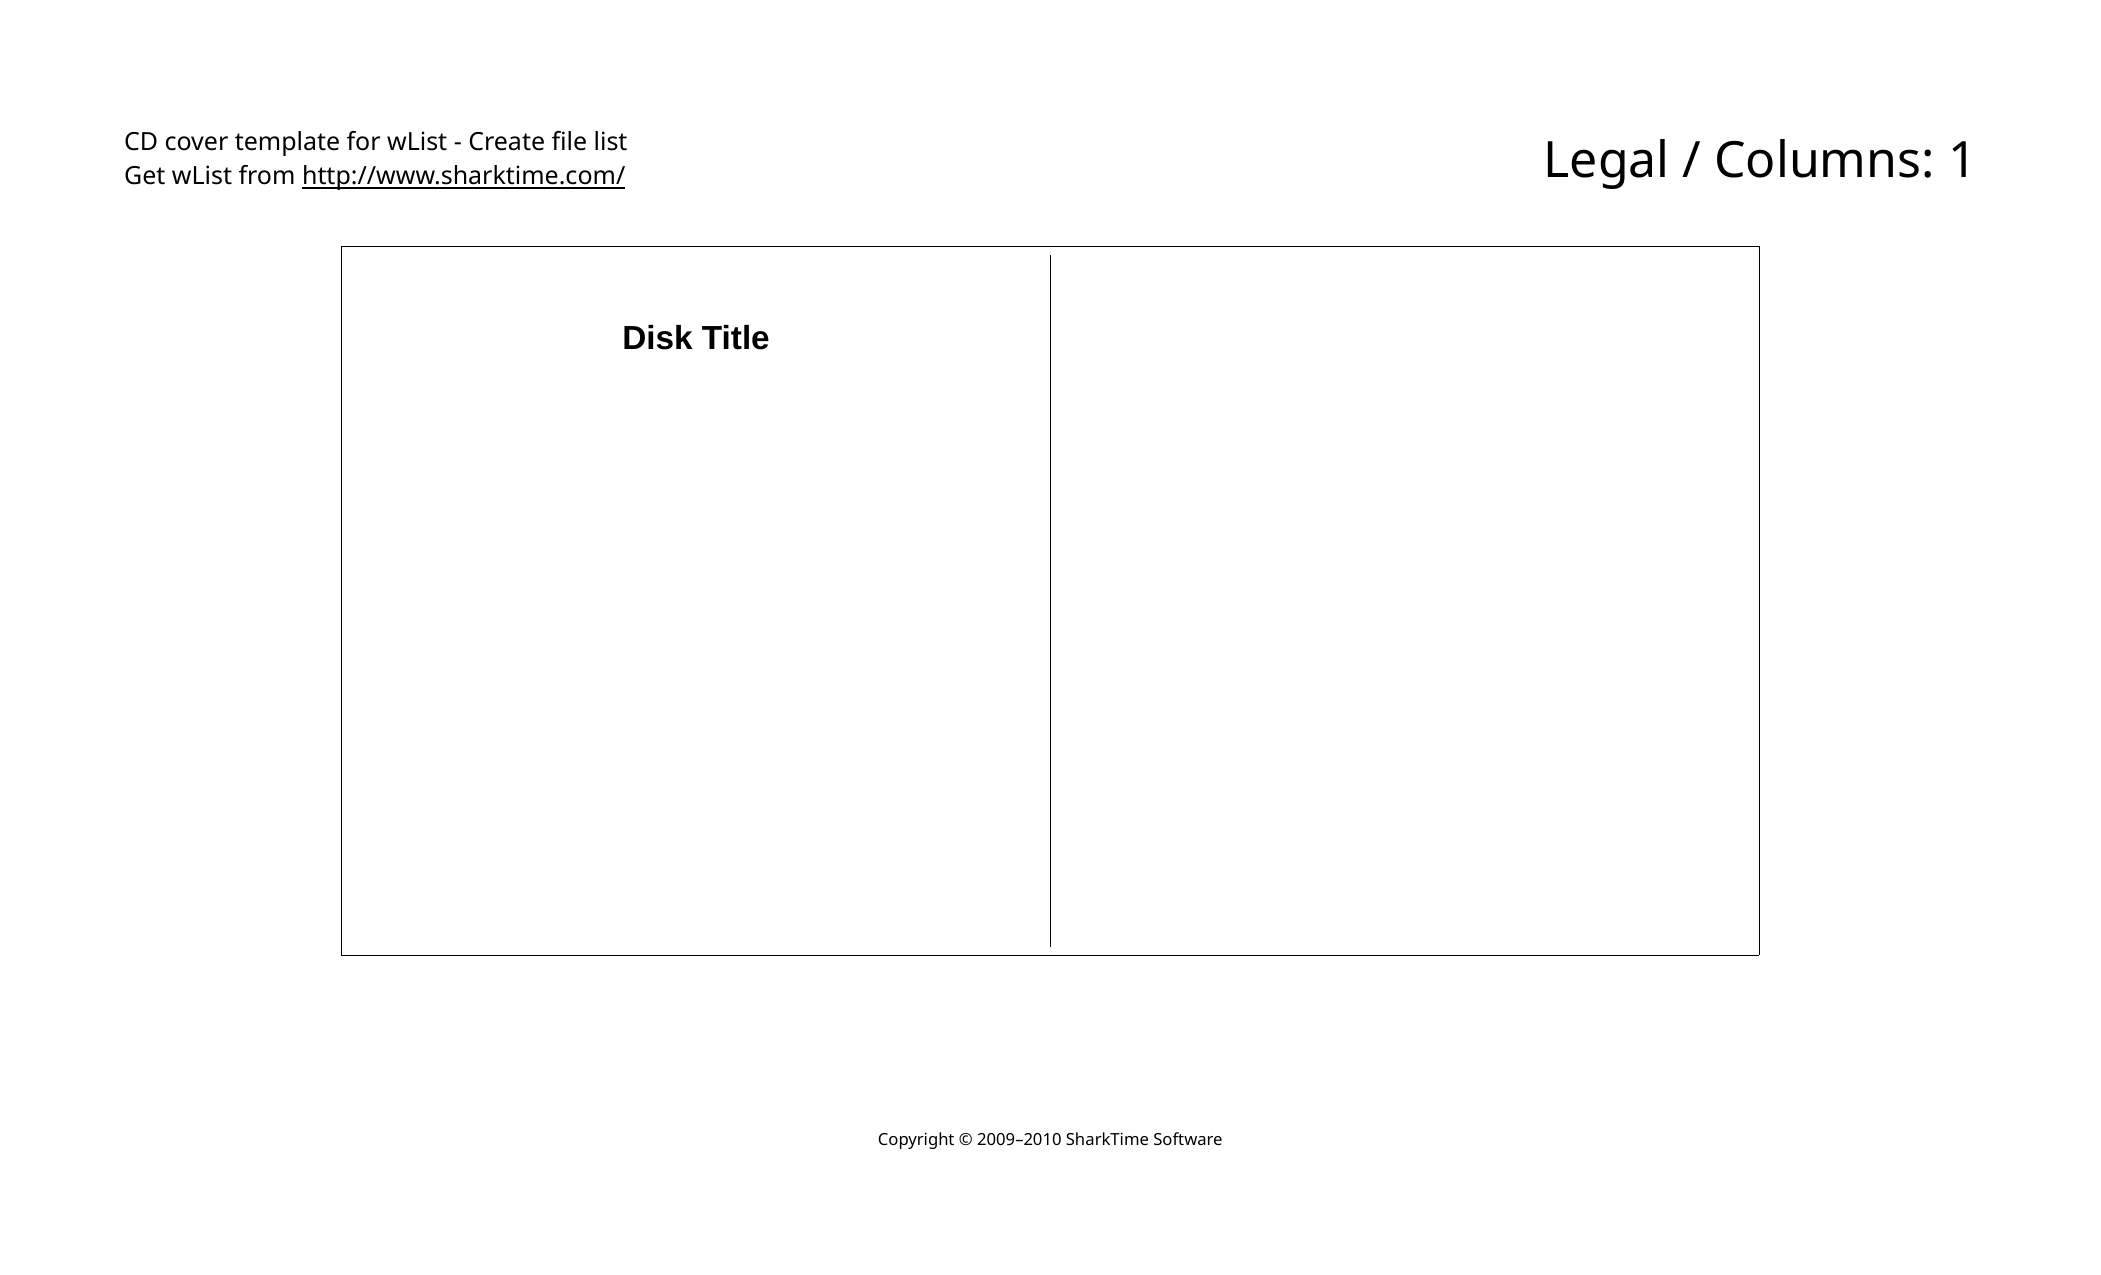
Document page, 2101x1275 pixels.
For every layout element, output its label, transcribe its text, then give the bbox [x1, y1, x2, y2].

subtitle Disk Title [350, 318, 1041, 357]
table_header CD cover template for wList - Create file list Get wList from http://www.sharktime.com/ [118, 118, 1050, 198]
table_header Legal / Columns: 1 [1050, 118, 1982, 198]
